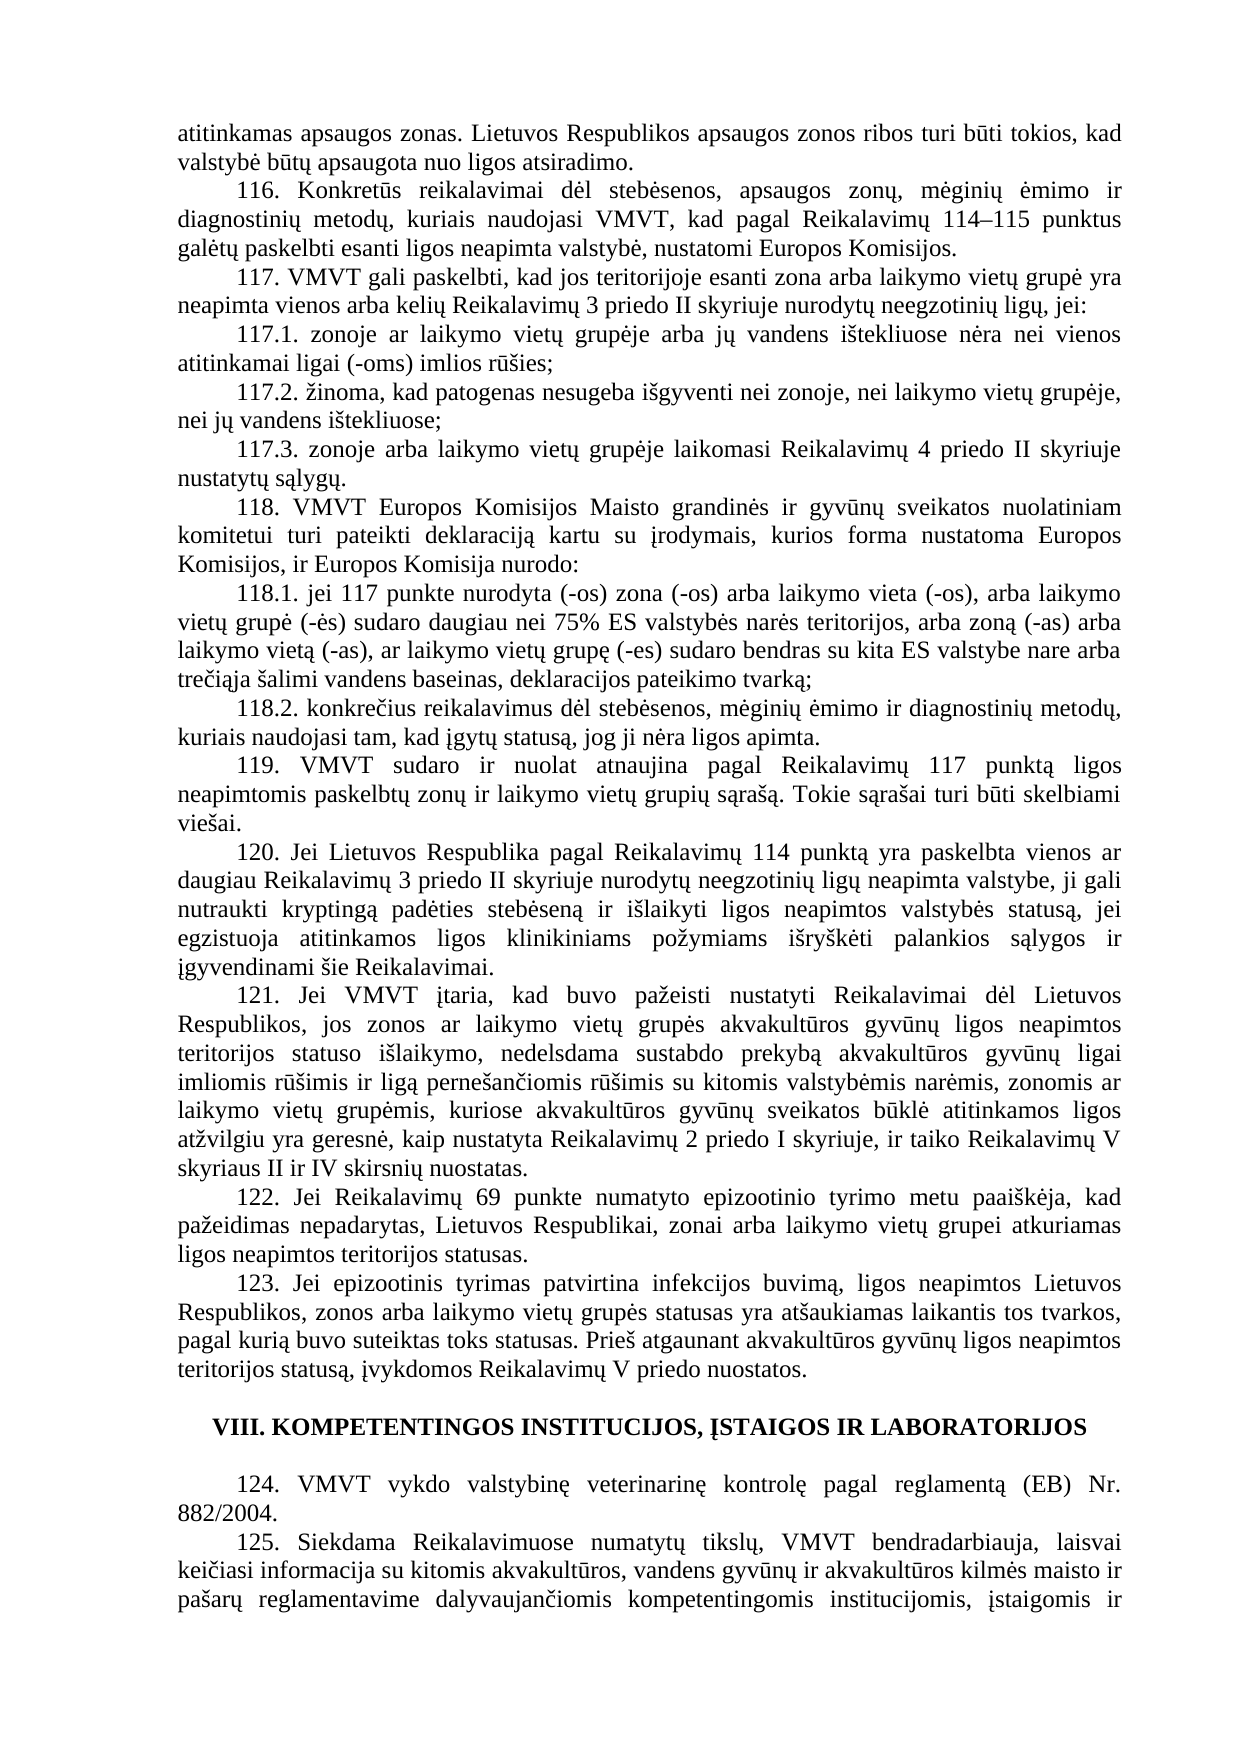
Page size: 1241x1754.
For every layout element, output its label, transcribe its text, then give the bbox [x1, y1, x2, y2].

text 118. VMVT Europos Komisijos Maisto grandinės ir gyvūnų sveikatos nuolatiniam komitetui turi pateikti deklaraciją kartu su įrodymais, kurios forma nustatoma Europos Komisijos, ir Europos Komisija nurodo: [177, 492, 1122, 578]
text 124. VMVT vykdo valstybinę veterinarinę kontrolę pagal reglamentą (EB) Nr. 882/2004. [177, 1469, 1122, 1527]
text 123. Jei epizootinis tyrimas patvirtina infekcijos buvimą, ligos neapimtos Lietuvos Respublikos, zonos arba laikymo vietų grupės statusas yra atšaukiamas laikantis tos tvarkos, pagal kurią buvo suteiktas toks statusas. Prieš atgaunant akvakultūros gyvūnų ligos neapimtos teritorijos statusą, įvykdomos Reikalavimų V priedo nuostatos. [177, 1268, 1122, 1383]
text 117. VMVT gali paskelbti, kad jos teritorijoje esanti zona arba laikymo vietų grupė yra neapimta vienos arba kelių Reikalavimų 3 priedo II skyriuje nurodytų neegzotinių ligų, jei: [177, 262, 1122, 319]
text 117.3. zonoje arba laikymo vietų grupėje laikomasi Reikalavimų 4 priedo II skyriuje nustatytų sąlygų. [177, 434, 1122, 492]
text 116. Konkretūs reikalavimai dėl stebėsenos, apsaugos zonų, mėginių ėmimo ir diagnostinių metodų, kuriais naudojasi VMVT, kad pagal Reikalavimų 114–115 punktus galėtų paskelbti esanti ligos neapimta valstybė, nustatomi Europos Komisijos. [177, 176, 1122, 262]
text 117.1. zonoje ar laikymo vietų grupėje arba jų vandens ištekliuose nėra nei vienos atitinkamai ligai (-oms) imlios rūšies; [177, 319, 1122, 377]
text 118.1. jei 117 punkte nurodyta (-os) zona (-os) arba laikymo vieta (-os), arba laikymo vietų grupė (-ės) sudaro daugiau nei 75% ES valstybės narės teritorijos, arba zoną (-as) arba laikymo vietą (-as), ar laikymo vietų grupę (-es) sudaro bendras su kita ES valstybe nare arba trečiąja šalimi vandens baseinas, deklaracijos pateikimo tvarką; [177, 578, 1122, 693]
text 121. Jei VMVT įtaria, kad buvo pažeisti nustatyti Reikalavimai dėl Lietuvos Respublikos, jos zonos ar laikymo vietų grupės akvakultūros gyvūnų ligos neapimtos teritorijos statuso išlaikymo, nedelsdama sustabdo prekybą akvakultūros gyvūnų ligai imliomis rūšimis ir ligą pernešančiomis rūšimis su kitomis valstybėmis narėmis, zonomis ar laikymo vietų grupėmis, kuriose akvakultūros gyvūnų sveikatos būklė atitinkamos ligos atžvilgiu yra geresnė, kaip nustatyta Reikalavimų 2 priedo I skyriuje, ir taiko Reikalavimų V skyriaus II ir IV skirsnių nuostatas. [177, 981, 1122, 1182]
text 118.2. konkrečius reikalavimus dėl stebėsenos, mėginių ėmimo ir diagnostinių metodų, kuriais naudojasi tam, kad įgytų statusą, jog ji nėra ligos apimta. [177, 693, 1122, 751]
text VIII. KOMPETENTINGOS INSTITUCIJOS, ĮSTAIGOS IR LABORATORIJOS [177, 1412, 1122, 1441]
text 122. Jei Reikalavimų 69 punkte numatyto epizootinio tyrimo metu paaiškėja, kad pažeidimas nepadarytas, Lietuvos Respublikai, zonai arba laikymo vietų grupei atkuriamas ligos neapimtos teritorijos statusas. [177, 1182, 1122, 1268]
text 125. Siekdama Reikalavimuose numatytų tikslų, VMVT bendradarbiauja, laisvai keičiasi informacija su kitomis akvakultūros, vandens gyvūnų ir akvakultūros kilmės maisto ir pašarų reglamentavime dalyvaujančiomis kompetentingomis institucijomis, įstaigomis ir [177, 1527, 1122, 1613]
text 117.2. žinoma, kad patogenas nesugeba išgyventi nei zonoje, nei laikymo vietų grupėje, nei jų vandens ištekliuose; [177, 377, 1122, 434]
text 119. VMVT sudaro ir nuolat atnaujina pagal Reikalavimų 117 punktą ligos neapimtomis paskelbtų zonų ir laikymo vietų grupių sąrašą. Tokie sąrašai turi būti skelbiami viešai. [177, 751, 1122, 837]
text 120. Jei Lietuvos Respublika pagal Reikalavimų 114 punktą yra paskelbta vienos ar daugiau Reikalavimų 3 priedo II skyriuje nurodytų neegzotinių ligų neapimta valstybe, ji gali nutraukti kryptingą padėties stebėseną ir išlaikyti ligos neapimtos valstybės statusą, jei egzistuoja atitinkamos ligos klinikiniams požymiams išryškėti palankios sąlygos ir įgyvendinami šie Reikalavimai. [177, 837, 1122, 981]
text atitinkamas apsaugos zonas. Lietuvos Respublikos apsaugos zonos ribos turi būti tokios, kad valstybė būtų apsaugota nuo ligos atsiradimo. [177, 118, 1122, 176]
